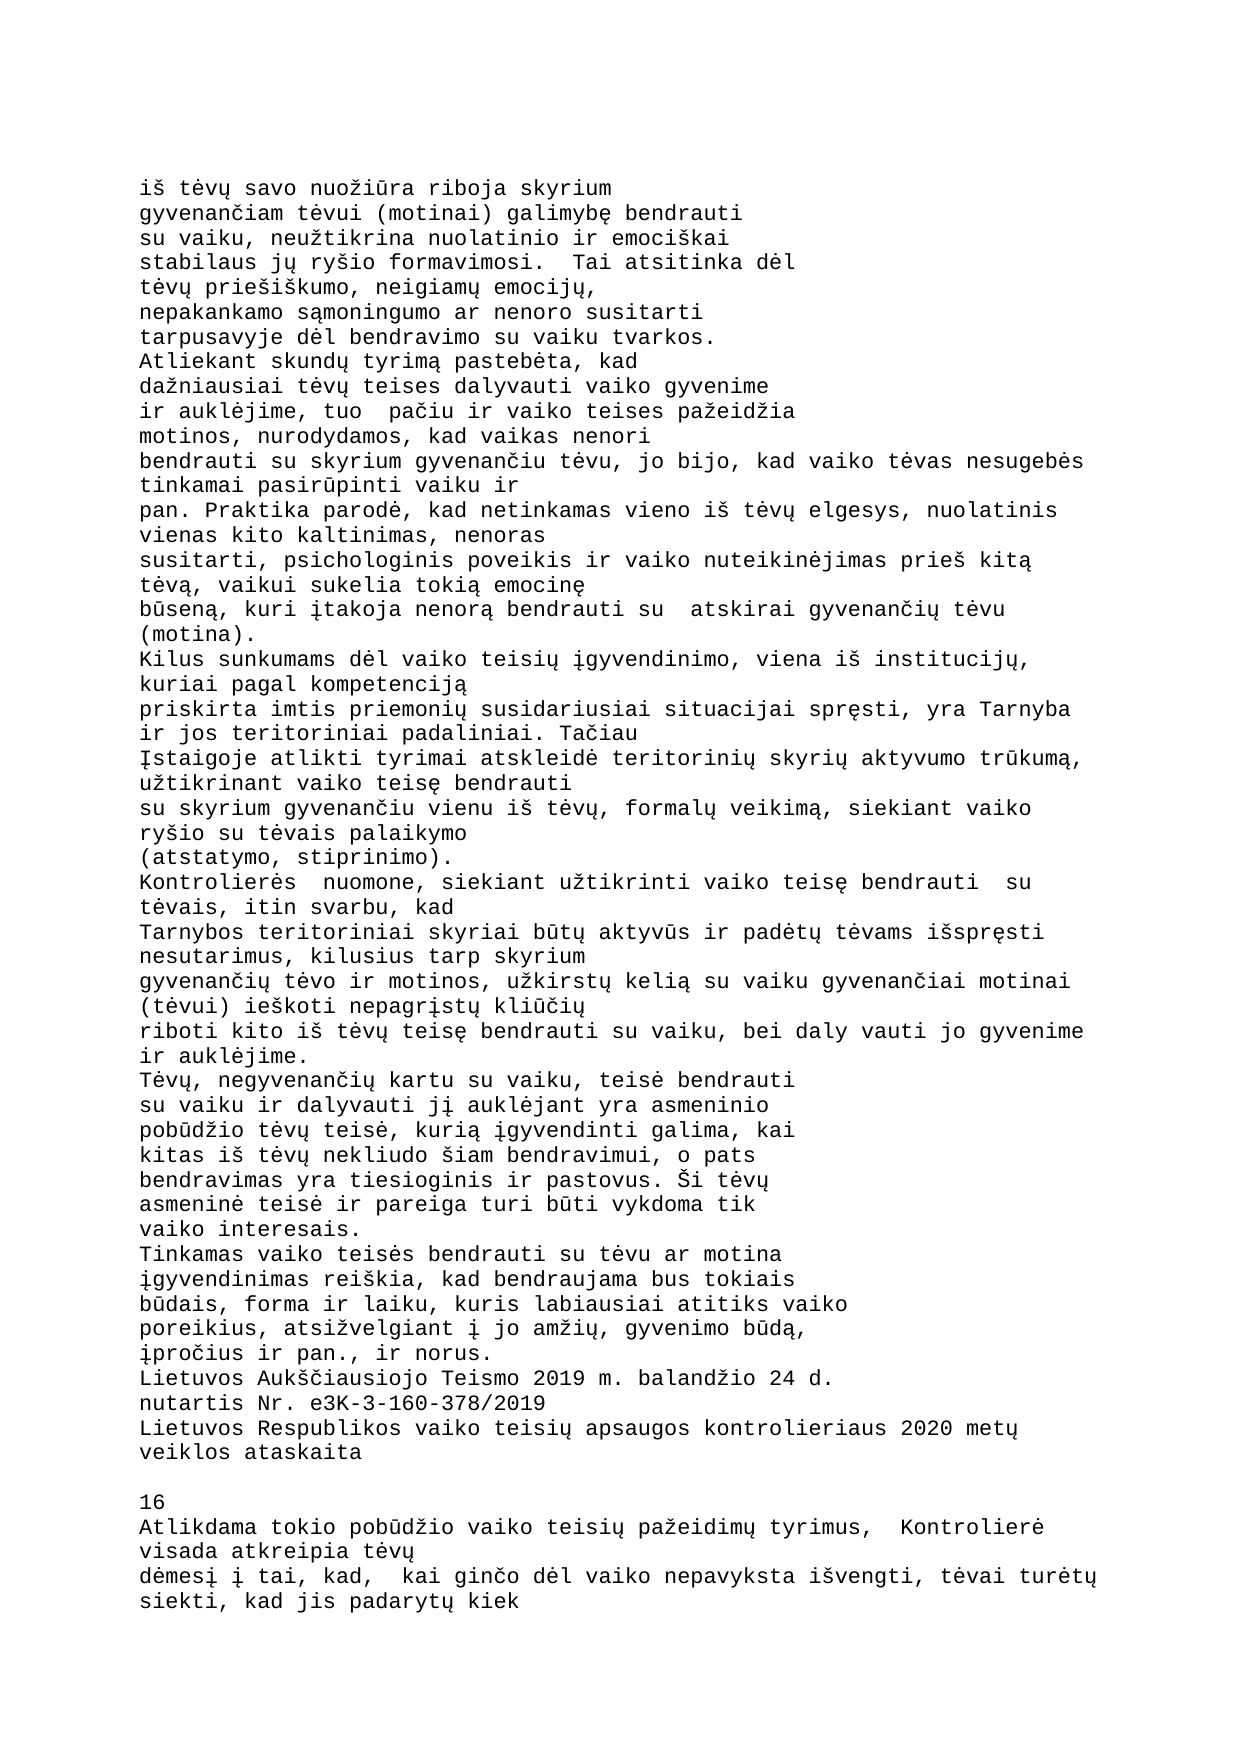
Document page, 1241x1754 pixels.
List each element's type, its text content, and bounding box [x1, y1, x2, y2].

text su vaiku ir dalyvauti jį auklėjant yra asmeninio [139, 1094, 1101, 1119]
text su vaiku, neužtikrina nuolatinio ir emociškai [139, 227, 1101, 252]
text bendrauti su skyrium gyvenančiu tėvu, jo bijo, kad vaiko tėvas nesugebės tinkamai pasirūpinti vaiku ir [139, 450, 1101, 499]
text su skyrium gyvenančiu vienu iš tėvų, formalų veikimą, siekiant vaiko ryšio su tėvais palaikymo [139, 797, 1101, 847]
text Tinkamas vaiko teisės bendrauti su tėvu ar motina [139, 1243, 1101, 1268]
text gyvenančiam tėvui (motinai) galimybę bendrauti [139, 202, 1101, 227]
text 16 [139, 1491, 1101, 1516]
text tarpusavyje dėl bendravimo su vaiku tvarkos. [139, 326, 1101, 351]
text (atstatymo, stiprinimo). [139, 847, 1101, 871]
text Įstaigoje atlikti tyrimai atskleidė teritorinių skyrių aktyvumo trūkumą, užtikrinant vaiko teisę bendrauti [139, 747, 1101, 797]
text dažniausiai tėvų teises dalyvauti vaiko gyvenime [139, 376, 1101, 400]
text stabilaus jų ryšio formavimosi. Tai atsitinka dėl [139, 252, 1101, 276]
text Atliekant skundų tyrimą pastebėta, kad [139, 351, 1101, 376]
text būseną, kuri įtakoja nenorą bendrauti su atskirai gyvenančių tėvu (motina). [139, 599, 1101, 648]
text būdais, forma ir laiku, kuris labiausiai atitiks vaiko [139, 1293, 1101, 1318]
text vaiko interesais. [139, 1218, 1101, 1243]
text Kontrolierės nuomone, siekiant užtikrinti vaiko teisę bendrauti su tėvais, itin svarbu, kad [139, 871, 1101, 921]
text bendravimas yra tiesioginis ir pastovus. Ši tėvų [139, 1169, 1101, 1194]
text pobūdžio tėvų teisė, kurią įgyvendinti galima, kai [139, 1119, 1101, 1144]
text nutartis Nr. e3K-3-160-378/2019 [139, 1392, 1101, 1417]
text tėvų priešiškumo, neigiamų emocijų, [139, 276, 1101, 301]
text motinos, nurodydamos, kad vaikas nenori [139, 425, 1101, 450]
text riboti kito iš tėvų teisę bendrauti su vaiku, bei daly vauti jo gyvenime ir auklėjime. [139, 1020, 1101, 1070]
text Atlikdama tokio pobūdžio vaiko teisių pažeidimų tyrimus, Kontrolierė visada atkreipia tėvų [139, 1516, 1101, 1566]
text poreikius, atsižvelgiant į jo amžių, gyvenimo būdą, [139, 1318, 1101, 1342]
text Kilus sunkumams dėl vaiko teisių įgyvendinimo, viena iš institucijų, kuriai pagal kompetenciją [139, 648, 1101, 698]
text kitas iš tėvų nekliudo šiam bendravimui, o pats [139, 1144, 1101, 1169]
text pan. Praktika parodė, kad netinkamas vieno iš tėvų elgesys, nuolatinis vienas kito kaltinimas, nenoras [139, 499, 1101, 549]
text ir auklėjime, tuo pačiu ir vaiko teises pažeidžia [139, 400, 1101, 425]
text Lietuvos Aukščiausiojo Teismo 2019 m. balandžio 24 d. [139, 1367, 1101, 1392]
text iš tėvų savo nuožiūra riboja skyrium [139, 177, 1101, 202]
text Tėvų, negyvenančių kartu su vaiku, teisė bendrauti [139, 1070, 1101, 1094]
text priskirta imtis priemonių susidariusiai situacijai spręsti, yra Tarnyba ir jos teritoriniai padaliniai. Tačiau [139, 698, 1101, 747]
text asmeninė teisė ir pareiga turi būti vykdoma tik [139, 1194, 1101, 1218]
text nepakankamo sąmoningumo ar nenoro susitarti [139, 301, 1101, 326]
text Lietuvos Respublikos vaiko teisių apsaugos kontrolieriaus 2020 metų veiklos ataskaita [139, 1417, 1101, 1466]
text įpročius ir pan., ir norus. [139, 1342, 1101, 1367]
text įgyvendinimas reiškia, kad bendraujama bus tokiais [139, 1268, 1101, 1293]
text susitarti, psichologinis poveikis ir vaiko nuteikinėjimas prieš kitą tėvą, vaikui sukelia tokią emocinę [139, 549, 1101, 599]
text gyvenančių tėvo ir motinos, užkirstų kelią su vaiku gyvenančiai motinai (tėvui) ieškoti nepagrįstų kliūčių [139, 971, 1101, 1020]
text dėmesį į tai, kad, kai ginčo dėl vaiko nepavyksta išvengti, tėvai turėtų siekti, kad jis padarytų kiek [139, 1566, 1101, 1615]
text Tarnybos teritoriniai skyriai būtų aktyvūs ir padėtų tėvams išspręsti nesutarimus, kilusius tarp skyrium [139, 921, 1101, 971]
